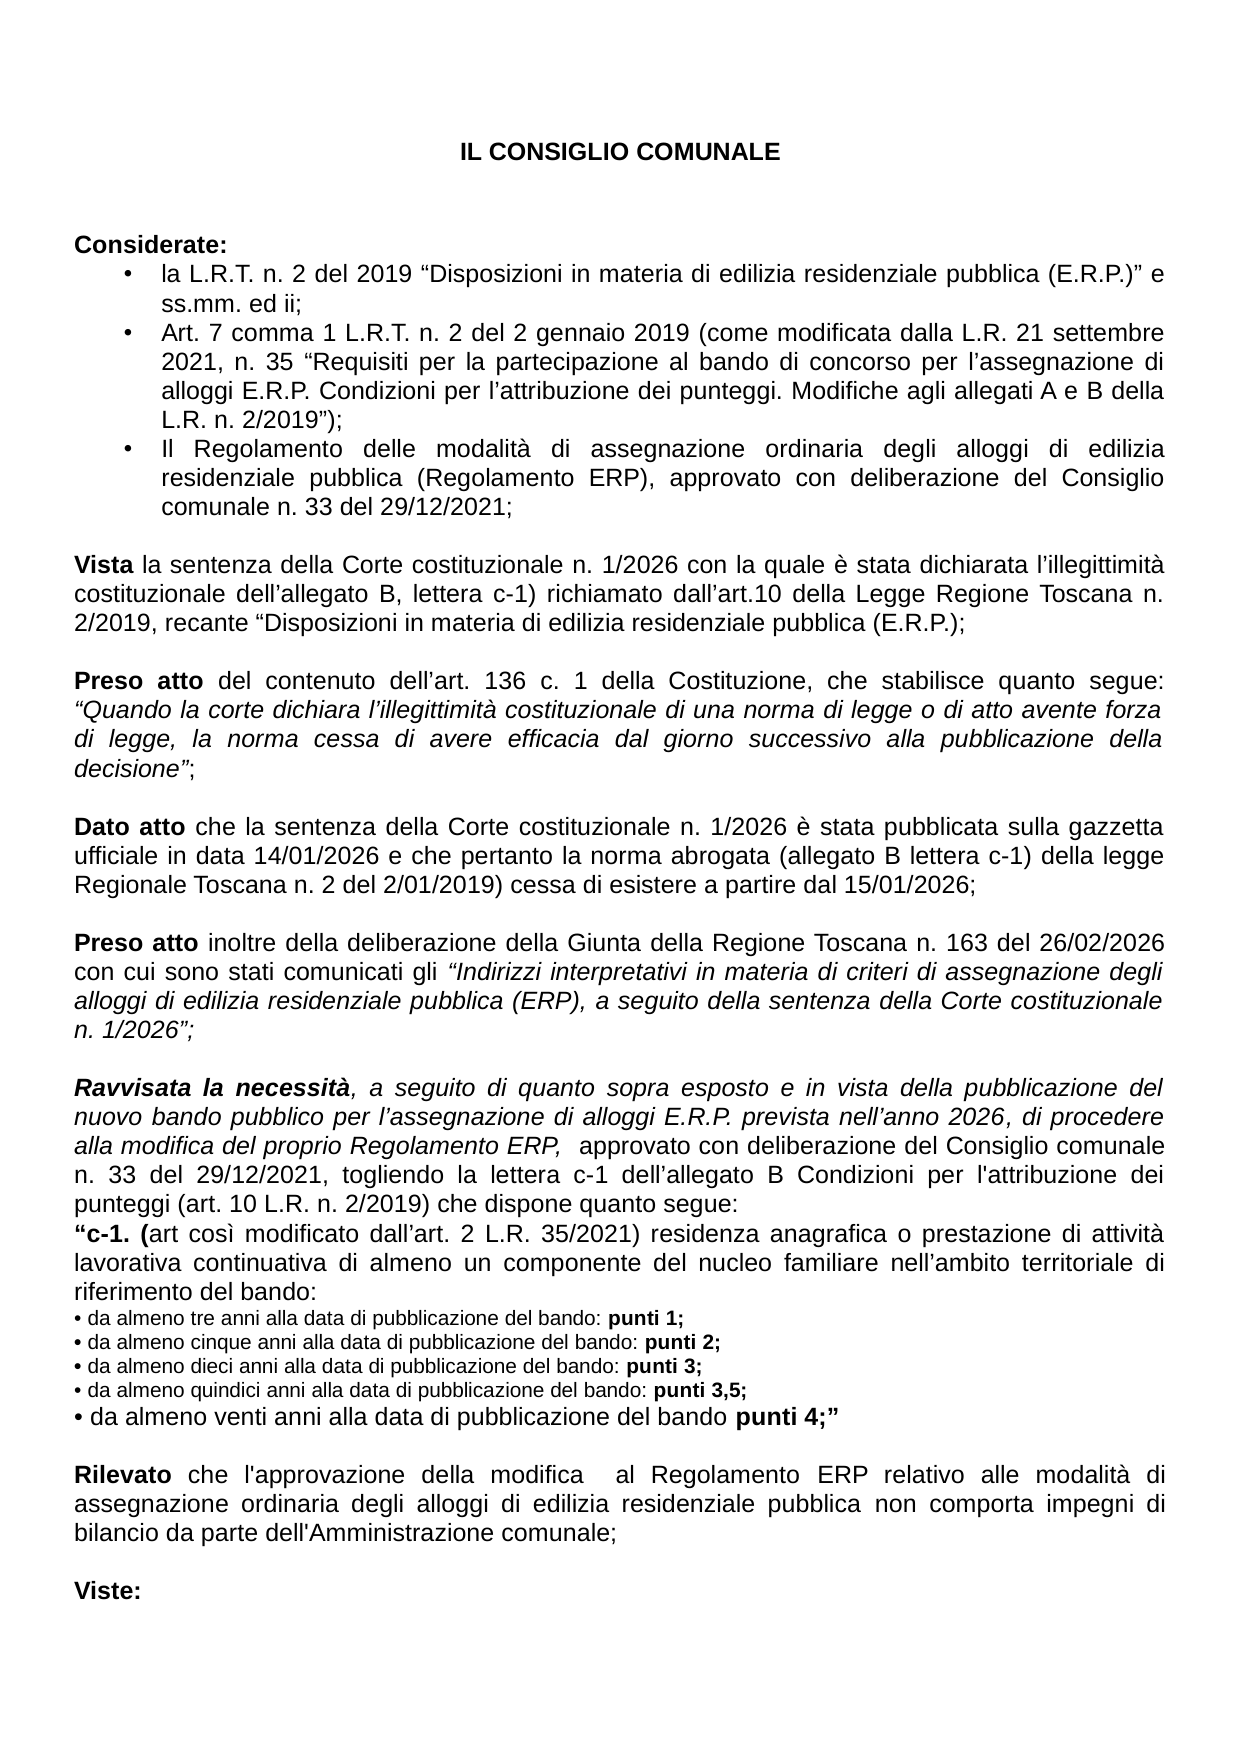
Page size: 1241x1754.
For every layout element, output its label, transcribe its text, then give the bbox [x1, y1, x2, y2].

text IL CONSIGLIO COMUNALE [74, 137, 1166, 166]
text Viste: [74, 1576, 1166, 1605]
text “c-1. (art così modificato dall’art. 2 L.R. 35/2021) residenza anagrafica o prestazione di attività lavorativa continuativa di almeno un componente del nucleo familiare nell’ambito territoriale di riferimento del bando: [74, 1218, 1166, 1306]
text Rilevato che l'approvazione della modifica al Regolamento ERP relativo alle modalità di assegnazione ordinaria degli alloggi di edilizia residenziale pubblica non comporta impegni di bilancio da parte dell'Amministrazione comunale; [74, 1460, 1166, 1547]
list la L.R.T. n. 2 del 2019 “Disposizioni in materia di edilizia residenziale pubblica (E.R.P.)” e ss.mm. ed ii; [123, 259, 1166, 317]
text Vista la sentenza della Corte costituzionale n. 1/2026 con la quale è stata dichiarata l’illegittimità costituzionale dell’allegato B, lettera c-1) richiamato dall’art.10 della Legge Regione Toscana n. 2/2019, recante “Disposizioni in materia di edilizia residenziale pubblica (E.R.P.); [74, 550, 1166, 637]
list Art. 7 comma 1 L.R.T. n. 2 del 2 gennaio 2019 (come modificata dalla L.R. 21 settembre 2021, n. 35 “Requisiti per la partecipazione al bando di concorso per l’assegnazione di alloggi E.R.P. Condizioni per l’attribuzione dei punteggi. Modifiche agli allegati A e B della L.R. n. 2/2019”); [123, 317, 1166, 434]
text • da almeno dieci anni alla data di pubblicazione del bando: punti 3; [74, 1354, 1166, 1378]
text • da almeno cinque anni alla data di pubblicazione del bando: punti 2; [74, 1330, 1166, 1354]
text • da almeno venti anni alla data di pubblicazione del bando punti 4;” [74, 1402, 1166, 1431]
list Il Regolamento delle modalità di assegnazione ordinaria degli alloggi di edilizia residenziale pubblica (Regolamento ERP), approvato con deliberazione del Consiglio comunale n. 33 del 29/12/2021; [123, 434, 1166, 521]
text • da almeno quindici anni alla data di pubblicazione del bando: punti 3,5; [74, 1378, 1166, 1402]
text Dato atto che la sentenza della Corte costituzionale n. 1/2026 è stata pubblicata sulla gazzetta ufficiale in data 14/01/2026 e che pertanto la norma abrogata (allegato B lettera c-1) della legge Regionale Toscana n. 2 del 2/01/2019) cessa di esistere a partire dal 15/01/2026; [74, 812, 1166, 899]
text Considerate: [74, 230, 1166, 259]
text Preso atto inoltre della deliberazione della Giunta della Regione Toscana n. 163 del 26/02/2026 con cui sono stati comunicati gli “Indirizzi interpretativi in materia di criteri di assegnazione degli alloggi di edilizia residenziale pubblica (ERP), a seguito della sentenza della Corte costituzionale n. 1/2026”; [74, 928, 1166, 1044]
text Ravvisata la necessità, a seguito di quanto sopra esposto e in vista della pubblicazione del nuovo bando pubblico per l’assegnazione di alloggi E.R.P. prevista nell’anno 2026, di procedere alla modifica del proprio Regolamento ERP, approvato con deliberazione del Consiglio comunale n. 33 del 29/12/2021, togliendo la lettera c-1 dell’allegato B Condizioni per l'attribuzione dei punteggi (art. 10 L.R. n. 2/2019) che dispone quanto segue: [74, 1073, 1166, 1218]
text • da almeno tre anni alla data di pubblicazione del bando: punti 1; [74, 1306, 1166, 1330]
text Preso atto del contenuto dell’art. 136 c. 1 della Costituzione, che stabilisce quanto segue: “Quando la corte dichiara l’illegittimità costituzionale di una norma di legge o di atto avente forza di legge, la norma cessa di avere efficacia dal giorno successivo alla pubblicazione della decisione”; [74, 666, 1166, 782]
